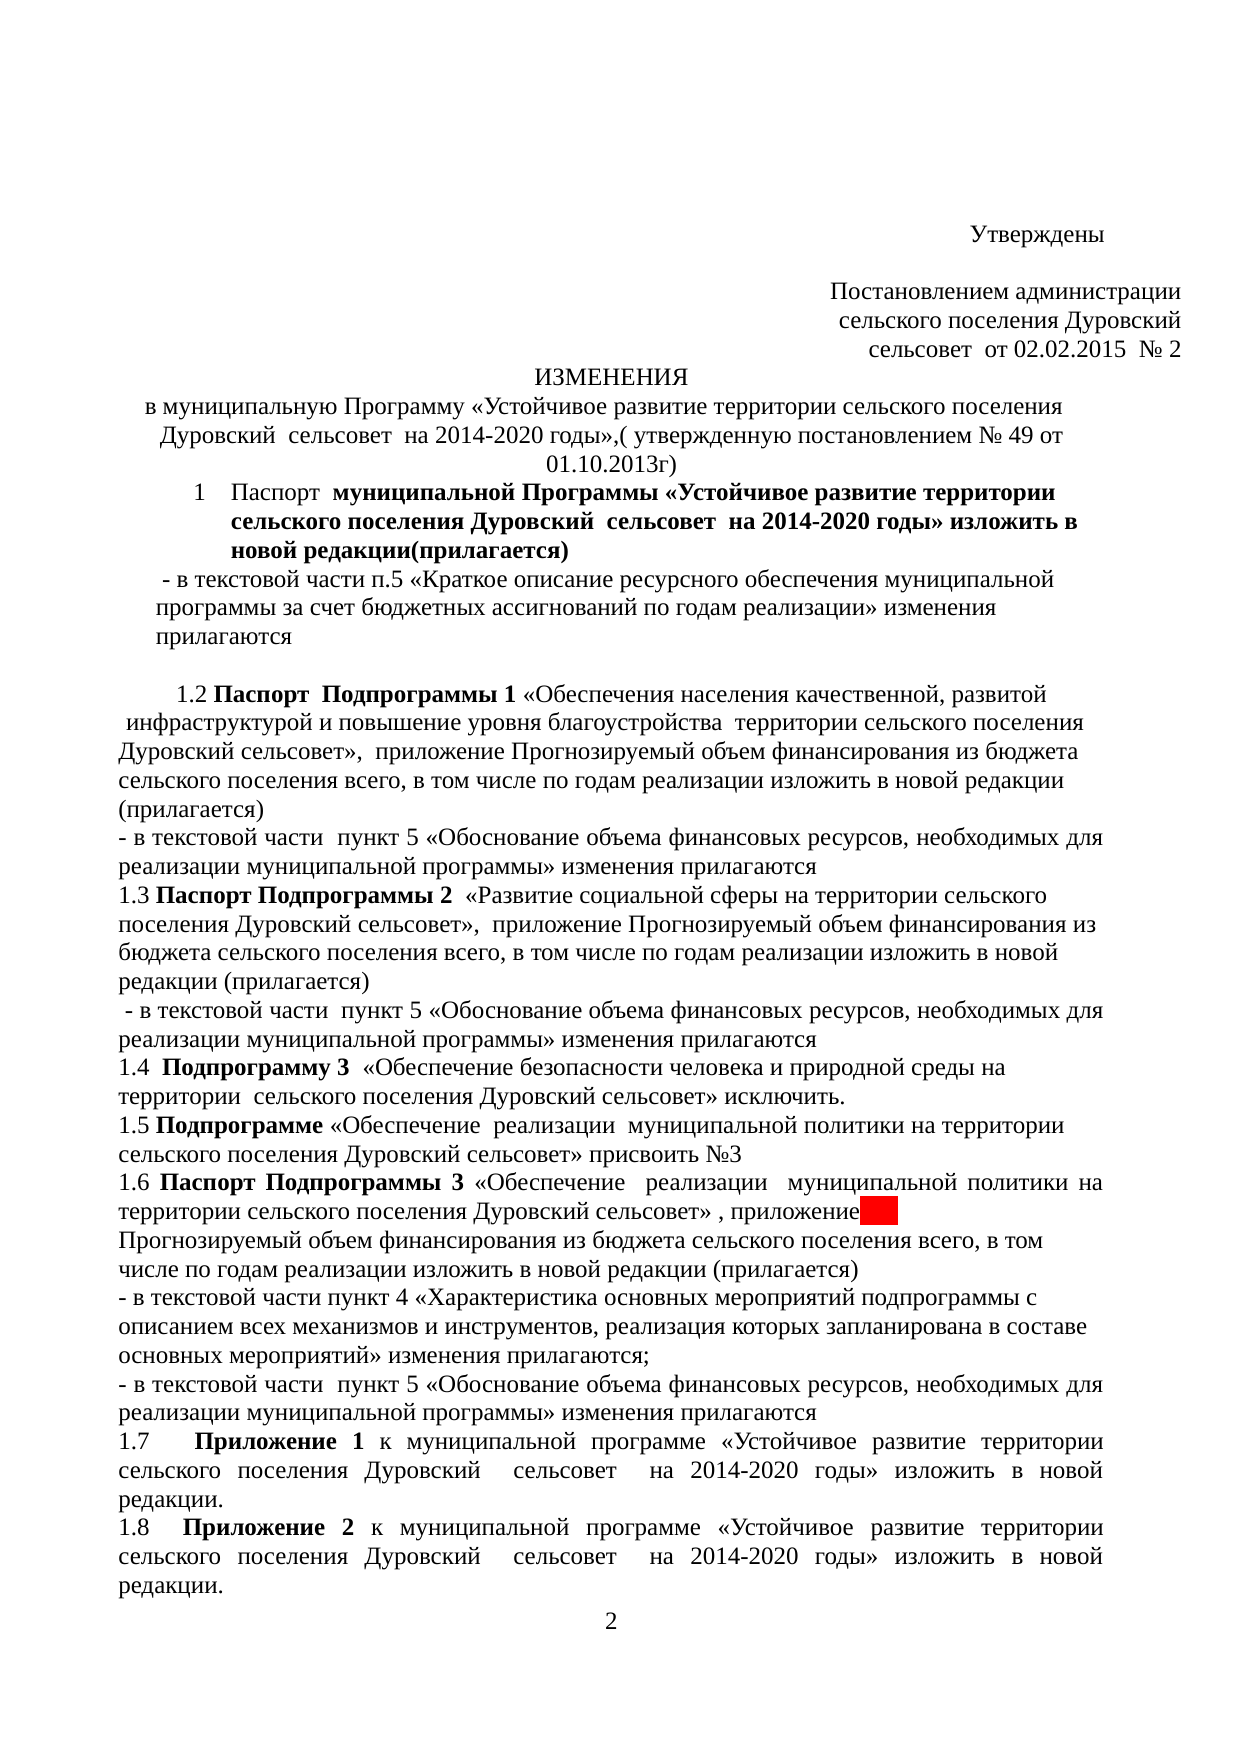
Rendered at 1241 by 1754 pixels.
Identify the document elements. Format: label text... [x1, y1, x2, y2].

text сельсовет от 02.02.2015 № 2 [532, 334, 1181, 362]
text Дуровский сельсовет», приложение Прогнозируемый объем финансирования из бюджета сельского поселения всего, в том числе по годам реализации изложить в новой редакции (прилагается) [118, 736, 1104, 822]
text Постановлением администрации [532, 247, 1181, 305]
text - в текстовой части пункт 5 «Обоснование объема финансовых ресурсов, необходимых для реализации муниципальной программы» изменения прилагаются [118, 822, 1104, 880]
text 1.2 Паспорт Подпрограммы 1 «Обеспечения населения качественной, развитой инфраструктурой и повышение уровня благоустройства территории сельского поселения [118, 679, 1104, 736]
text сельского поселения Дуровский [532, 305, 1181, 334]
text - в текстовой части п.5 «Краткое описание ресурсного обеспечения муниципальной программы за счет бюджетных ассигнований по годам реализации» изменения прилагаются [156, 564, 1104, 650]
text 1.5 Подпрограмме «Обеспечение реализации муниципальной политики на территории сельского поселения Дуровский сельсовет» присвоить №3 [118, 1110, 1104, 1167]
text - в текстовой части пункт 4 «Характеристика основных мероприятий подпрограммы с описанием всех механизмов и инструментов, реализация которых запланирована в составе основных мероприятий» изменения прилагаются; [118, 1282, 1104, 1369]
subtitle в муниципальную Программу «Устойчивое развитие территории сельского поселения Дуровский сельсовет на 2014-2020 годы»,( утвержденную постановлением № 49 от 01.10.2013г) [103, 391, 1104, 477]
text Утверждены [694, 219, 1104, 247]
text 1.7 Приложение 1 к муниципальной программе «Устойчивое развитие территории сельского поселения Дуровский сельсовет на 2014-2020 годы» изложить в новой редакции. [118, 1426, 1104, 1512]
text 1.3 Паспорт Подпрограммы 2 «Развитие социальной сферы на территории сельского поселения Дуровский сельсовет», приложение Прогнозируемый объем финансирования из бюджета сельского поселения всего, в том числе по годам реализации изложить в новой редакции (прилагается) [118, 880, 1104, 995]
text Прогнозируемый объем финансирования из бюджета сельского поселения всего, в том числе по годам реализации изложить в новой редакции (прилагается) [118, 1225, 1104, 1282]
text 1.6 Паспорт Подпрограммы 3 «Обеспечение реализации муниципальной политики на территории сельского поселения Дуровский сельсовет» , приложение [118, 1167, 1104, 1225]
text ИЗМЕНЕНИЯ [118, 362, 1104, 391]
text - в текстовой части пункт 5 «Обоснование объема финансовых ресурсов, необходимых для реализации муниципальной программы» изменения прилагаются [118, 1369, 1104, 1426]
text 1.4 Подпрограмму 3 «Обеспечение безопасности человека и природной среды на территории сельского поселения Дуровский сельсовет» исключить. [118, 1052, 1104, 1110]
text - в текстовой части пункт 5 «Обоснование объема финансовых ресурсов, необходимых для реализации муниципальной программы» изменения прилагаются [118, 995, 1104, 1052]
list Паспорт муниципальной Программы «Устойчивое развитие территории сельского поселения Дуровский сельсовет на 2014-2020 годы» изложить в новой редакции(прилагается) [193, 477, 1104, 564]
text 1.8 Приложение 2 к муниципальной программе «Устойчивое развитие территории сельского поселения Дуровский сельсовет на 2014-2020 годы» изложить в новой редакции. [118, 1512, 1104, 1599]
